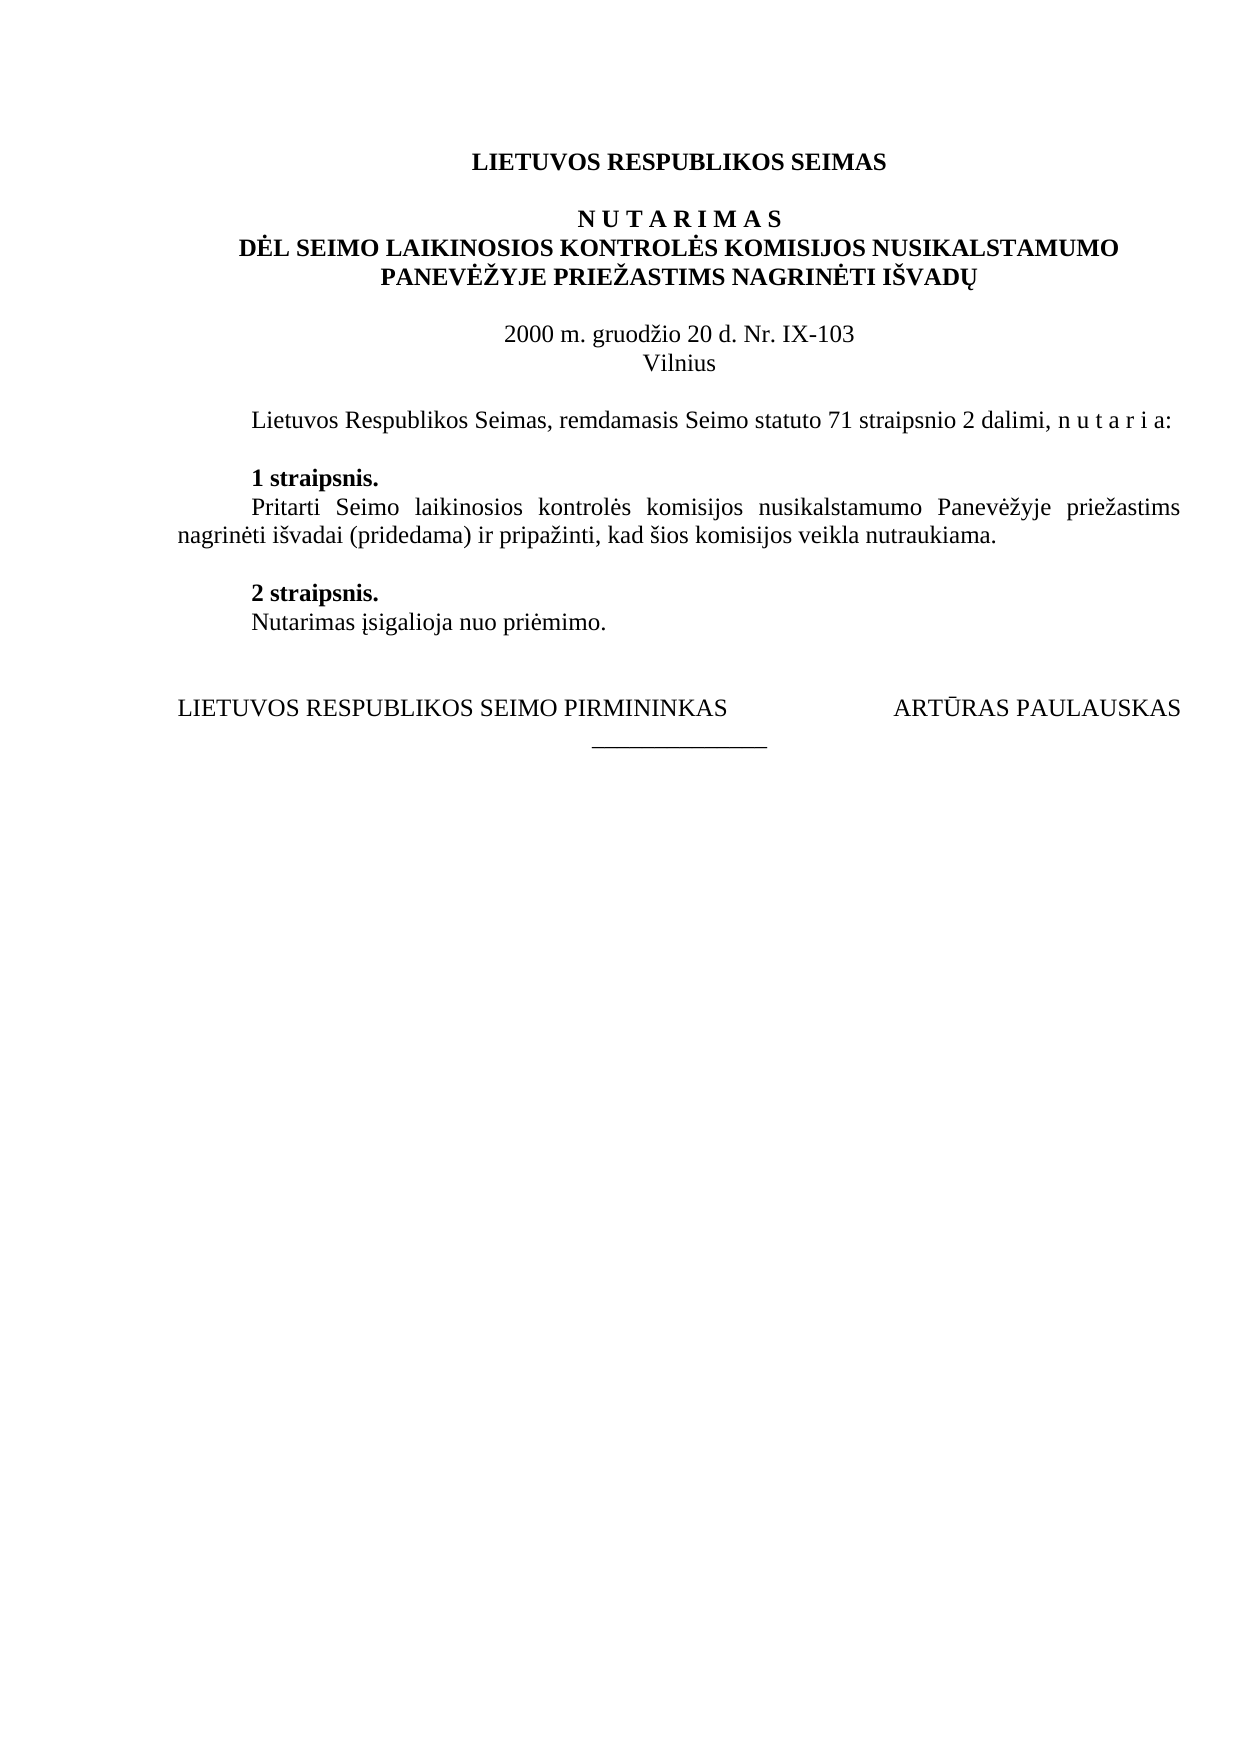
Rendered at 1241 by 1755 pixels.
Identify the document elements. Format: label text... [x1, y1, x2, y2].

text 1 straipsnis. [177, 463, 1181, 492]
text LIETUVOS RESPUBLIKOS SEIMAS [177, 147, 1181, 176]
text Lietuvos Respublikos Seimas, remdamasis Seimo statuto 71 straipsnio 2 dalimi, nutaria: [177, 406, 1181, 434]
text LIETUVOS RESPUBLIKOS SEIMO PIRMININKAS ARTŪRAS PAULAUSKAS [177, 693, 1181, 722]
text Pritarti Seimo laikinosios kontrolės komisijos nusikalstamumo Panevėžyje priežastims nagrinėti išvadai (pridedama) ir pripažinti, kad šios komisijos veikla nutraukiama. [177, 492, 1181, 549]
text 2 straipsnis. [177, 578, 1181, 607]
text Vilnius [177, 348, 1181, 377]
text Nutarimas įsigalioja nuo priėmimo. [177, 607, 1181, 636]
text N U T A R I M A S [177, 204, 1181, 233]
text 2000 m. gruodžio 20 d. Nr. IX-103 [177, 319, 1181, 348]
text ______________ [177, 722, 1181, 751]
text DĖL SEIMO LAIKINOSIOS KONTROLĖS KOMISIJOS NUSIKALSTAMUMO PANEVĖŽYJE PRIEŽASTIMS NAGRINĖTI IŠVADŲ [177, 233, 1181, 291]
